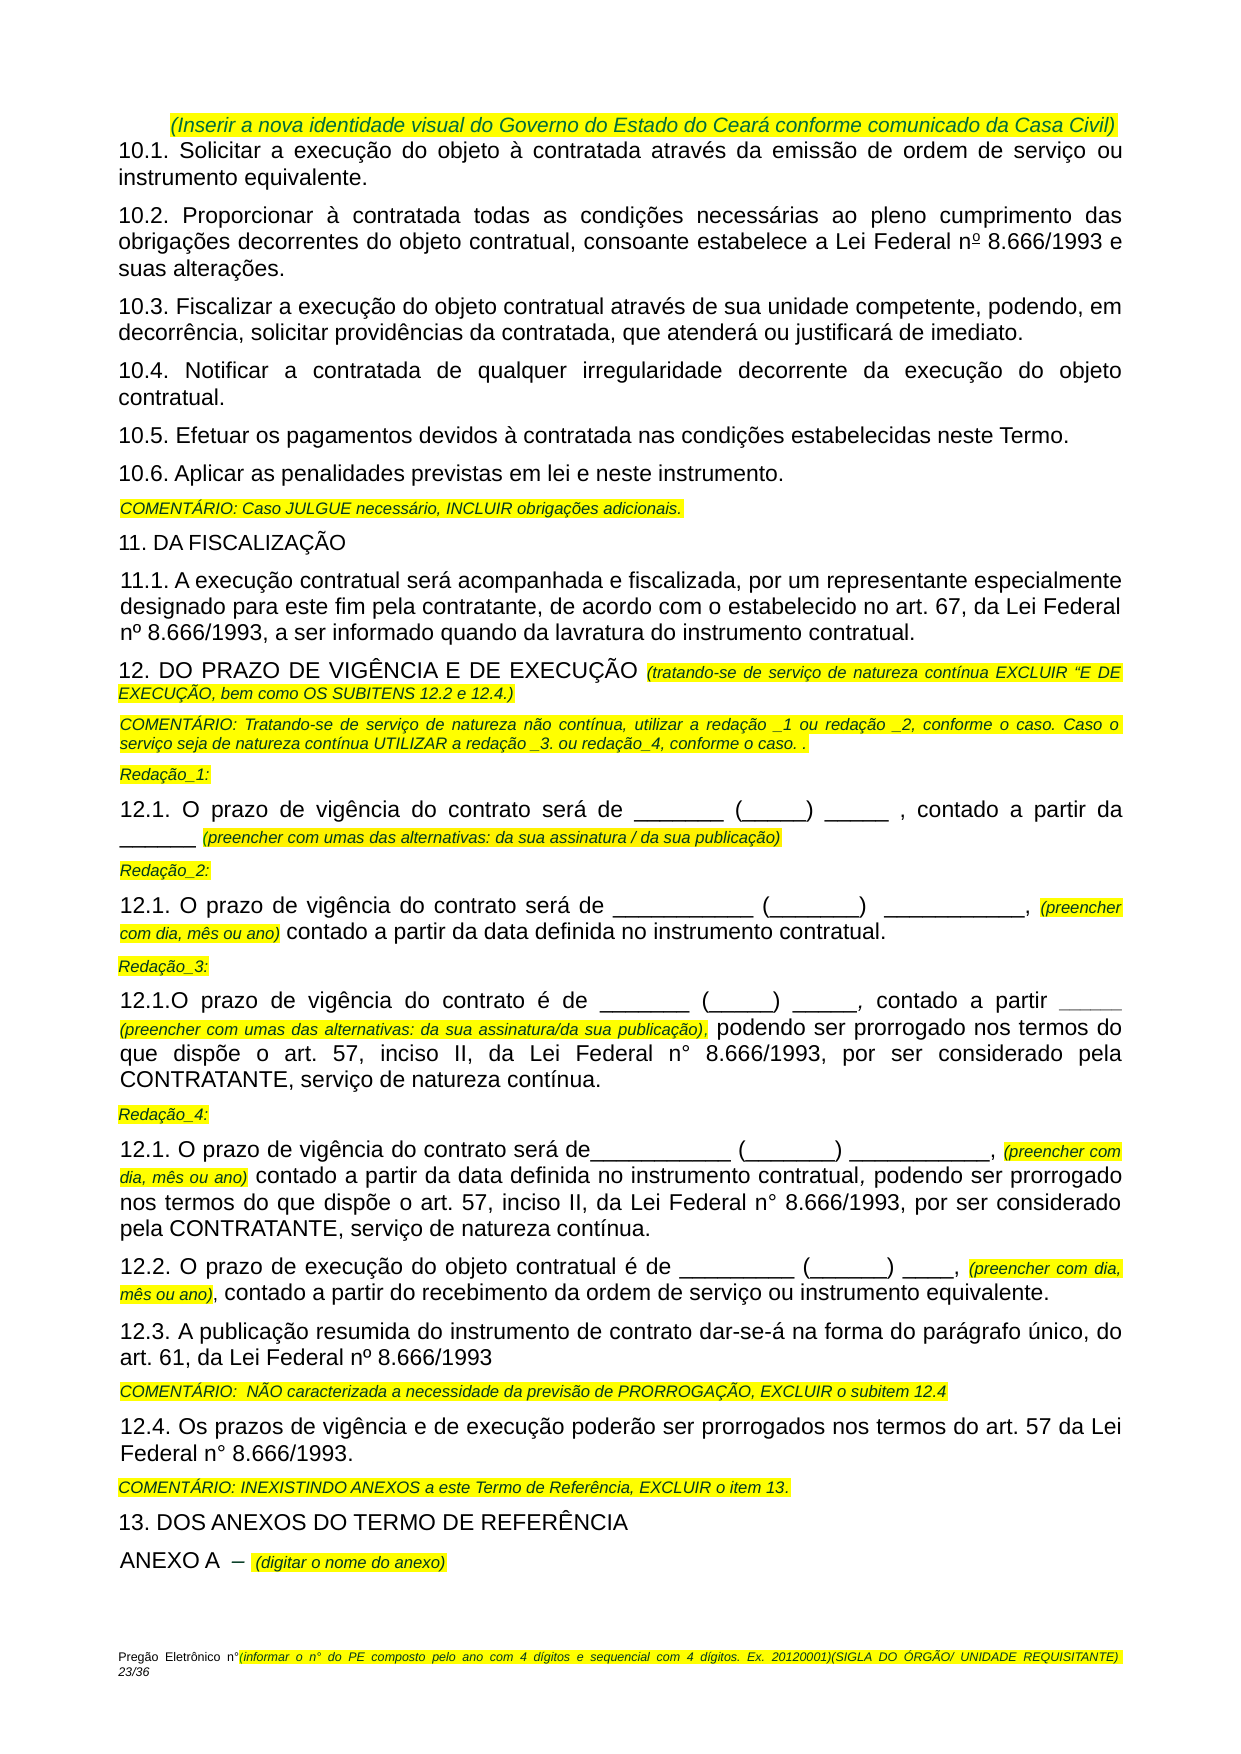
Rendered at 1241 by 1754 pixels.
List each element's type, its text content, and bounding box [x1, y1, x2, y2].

text COMENTÁRIO: INEXISTINDO ANEXOS a este Termo de Referência, EXCLUIR o item 13. [118, 1478, 1123, 1497]
text 10.6. Aplicar as penalidades previstas em lei e neste instrumento. [118, 460, 1123, 487]
text 12. DO PRAZO DE VIGÊNCIA E DE EXECUÇÃO (tratando-se de serviço de natureza contínua EXCLUIR “E DE EXECUÇÃO, bem como OS SUBITENS 12.2 e 12.4.) [118, 657, 1123, 703]
text 12.2. O prazo de execução do objeto contratual é de _________ (______) ____, (preencher com dia, mês ou ano), contado a partir do recebimento da ordem de serviço ou instrumento equivalente. [120, 1253, 1123, 1306]
text 12.3. A publicação resumida do instrumento de contrato dar-se-á na forma do parágrafo único, do art. 61, da Lei Federal nº 8.666/1993 [119, 1318, 1123, 1370]
text Redação_3: [118, 956, 1123, 976]
text 10.5. Efetuar os pagamentos devidos à contratada nas condições estabelecidas neste Termo. [118, 422, 1123, 448]
text 10.2. Proporcionar à contratada todas as condições necessárias ao pleno cumprimento das obrigações decorrentes do objeto contratual, consoante estabelece a Lei Federal no 8.666/1993 e suas alterações. [118, 202, 1123, 281]
text 13. DOS ANEXOS DO TERMO DE REFERÊNCIA [118, 1509, 1123, 1535]
text 10.4. Notificar a contratada de qualquer irregularidade decorrente da execução do objeto contratual. [118, 357, 1123, 410]
text COMENTÁRIO: NÃO caracterizada a necessidade da previsão de PRORROGAÇÃO, EXCLUIR o subitem 12.4 [119, 1382, 1123, 1401]
text 12.1.O prazo de vigência do contrato é de _______ (_____) _____, contado a partir ______ (preencher com umas das alternativas: da sua assinatura/da sua publicação), podendo ser prorrogado nos termos do que dispõe o art. 57, inciso II, da Lei Federal n° 8.666/1993, por ser considerado pela CONTRATANTE, serviço de natureza contínua. [119, 987, 1123, 1093]
text 10.3. Fiscalizar a execução do objeto contratual através de sua unidade competente, podendo, em decorrência, solicitar providências da contratada, que atenderá ou justificará de imediato. [118, 293, 1123, 346]
text 11. DA FISCALIZAÇÃO [118, 529, 1123, 555]
text 12.4. Os prazos de vigência e de execução poderão ser prorrogados nos termos do art. 57 da Lei Federal n° 8.666/1993. [120, 1413, 1123, 1466]
text 12.1. O prazo de vigência do contrato será de _______ (_____) _____ , contado a partir da ______ (preencher com umas das alternativas: da sua assinatura / da sua publicação) [119, 796, 1123, 849]
text ANEXO A – (digitar o nome do anexo) [119, 1547, 1123, 1573]
text COMENTÁRIO: Caso JULGUE necessário, INCLUIR obrigações adicionais. [120, 498, 1123, 518]
text COMENTÁRIO: Tratando-se de serviço de natureza não contínua, utilizar a redação _1 ou redação _2, conforme o caso. Caso o serviço seja de natureza contínua UTILIZAR a redação _3. ou redação_4, conforme o caso. . [119, 715, 1123, 753]
text 11.1. A execução contratual será acompanhada e fiscalizada, por um representante especialmente designado para este fim pela contratante, de acordo com o estabelecido no art. 67, da Lei Federal nº 8.666/1993, a ser informado quando da lavratura do instrumento contratual. [120, 567, 1123, 646]
text Redação_4: [118, 1105, 1123, 1124]
text Redação_1: [119, 765, 1123, 784]
text 10.1. Solicitar a execução do objeto à contratada através da emissão de ordem de serviço ou instrumento equivalente. [118, 137, 1123, 190]
text 12.1. O prazo de vigência do contrato será de ___________ (_______) ___________, (preencher com dia, mês ou ano) contado a partir da data definida no instrumento contratual. [119, 892, 1123, 944]
text 12.1. O prazo de vigência do contrato será de___________ (_______) ___________, (preencher com dia, mês ou ano) contado a partir da data definida no instrumento contratual, podendo ser prorrogado nos termos do que dispõe o art. 57, inciso II, da Lei Federal n° 8.666/1993, por ser considerado pela CONTRATANTE, serviço de natureza contínua. [119, 1136, 1123, 1241]
text Redação_2: [119, 861, 1123, 880]
